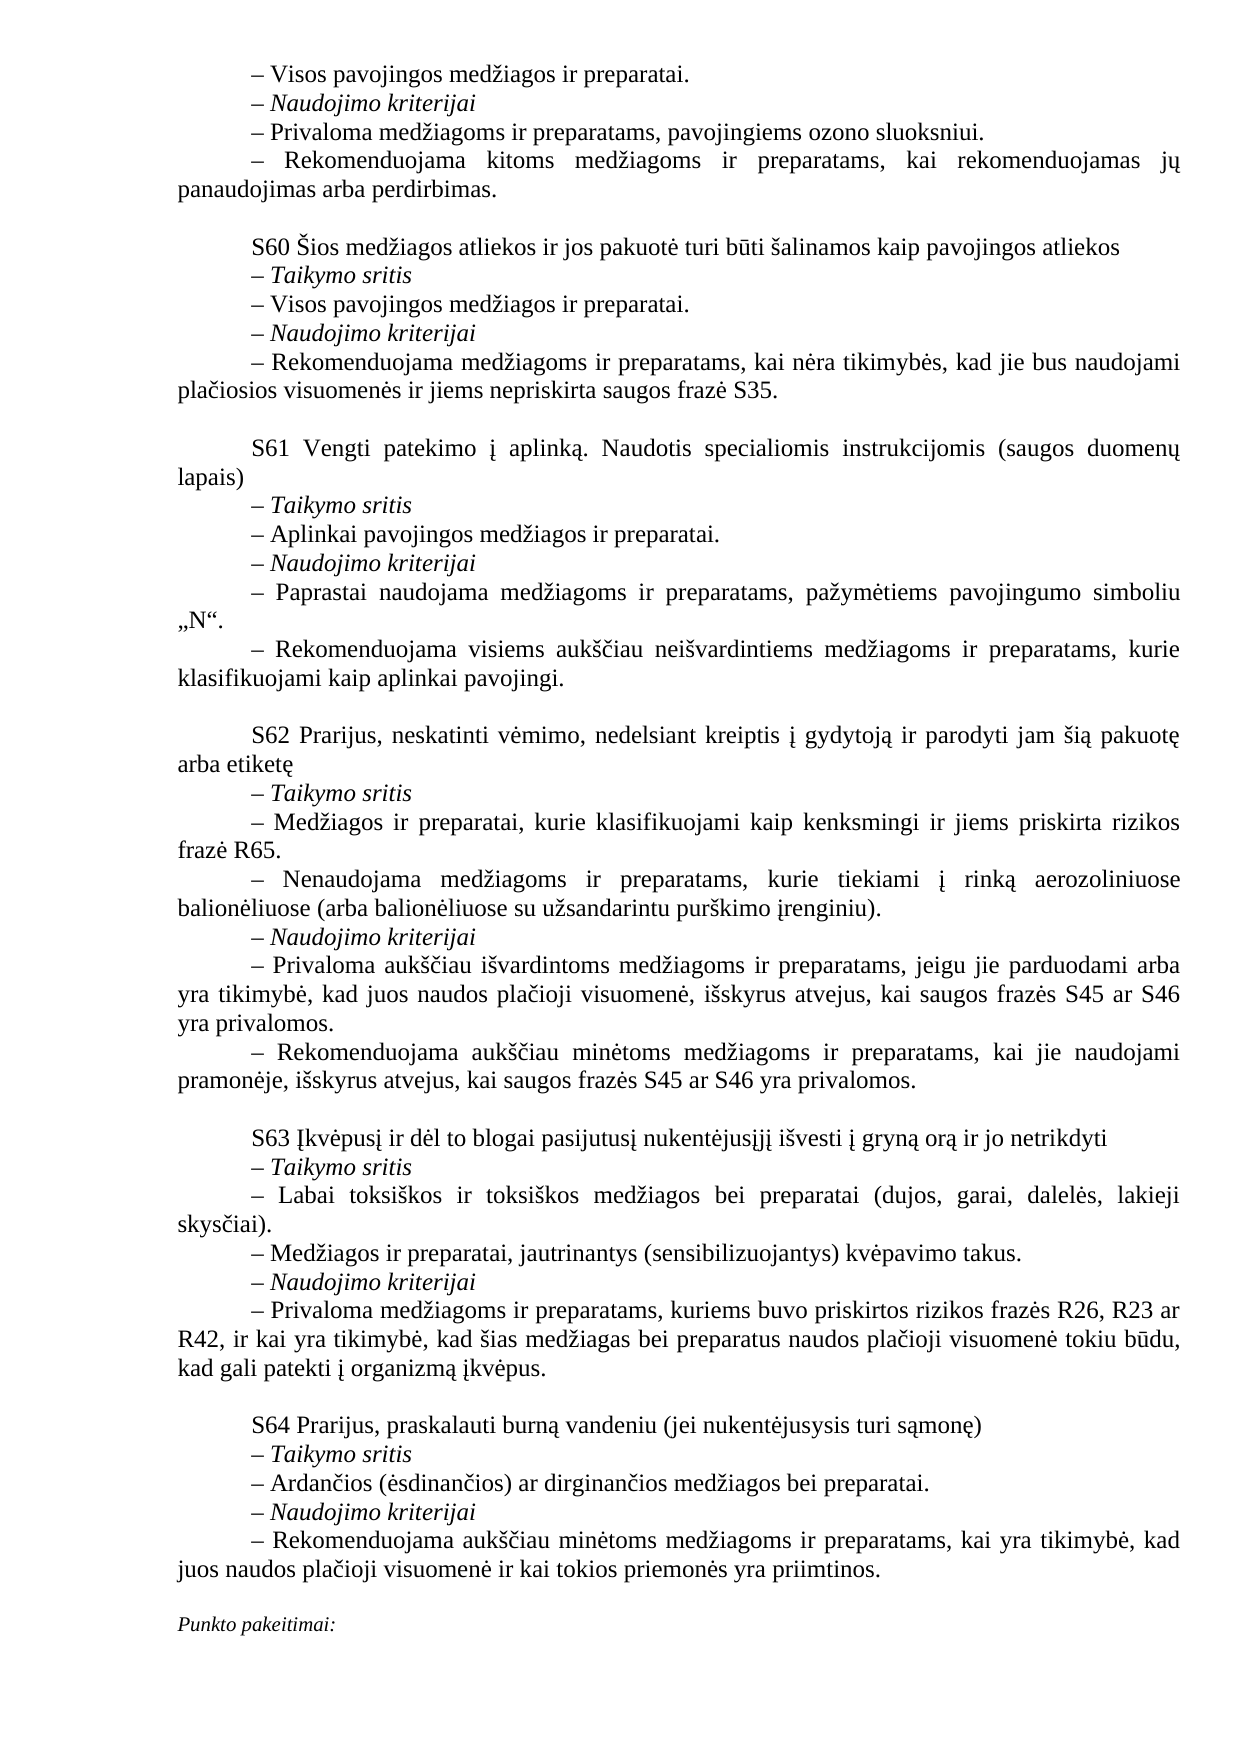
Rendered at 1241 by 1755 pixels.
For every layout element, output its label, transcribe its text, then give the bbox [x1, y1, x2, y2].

text – Taikymo sritis [177, 1152, 1181, 1180]
text – Rekomenduojama kitoms medžiagoms ir preparatams, kai rekomenduojamas jų panaudojimas arba perdirbimas. [177, 145, 1181, 203]
text – Privaloma medžiagoms ir preparatams, kuriems buvo priskirtos rizikos frazės R26, R23 ar R42, ir kai yra tikimybė, kad šias medžiagas bei preparatus naudos plačioji visuomenė tokiu būdu, kad gali patekti į organizmą įkvėpus. [177, 1295, 1181, 1382]
text – Privaloma aukščiau išvardintoms medžiagoms ir preparatams, jeigu jie parduodami arba yra tikimybė, kad juos naudos plačioji visuomenė, išskyrus atvejus, kai saugos frazės S45 ar S46 yra privalomos. [177, 950, 1181, 1037]
text – Naudojimo kriterijai [177, 922, 1181, 950]
text – Paprastai naudojama medžiagoms ir preparatams, pažymėtiems pavojingumo simboliu „N“. [177, 577, 1181, 634]
text – Naudojimo kriterijai [177, 1497, 1181, 1525]
text – Privaloma medžiagoms ir preparatams, pavojingiems ozono sluoksniui. [177, 117, 1181, 145]
text – Visos pavojingos medžiagos ir preparatai. [177, 59, 1181, 88]
text – Labai toksiškos ir toksiškos medžiagos bei preparatai (dujos, garai, dalelės, lakieji skysčiai). [177, 1180, 1181, 1238]
text – Visos pavojingos medžiagos ir preparatai. [177, 289, 1181, 318]
text – Naudojimo kriterijai [177, 88, 1181, 117]
text – Taikymo sritis [177, 1439, 1181, 1468]
text S61 Vengti patekimo į aplinką. Naudotis specialiomis instrukcijomis (saugos duomenų lapais) [177, 433, 1181, 490]
text – Naudojimo kriterijai [177, 318, 1181, 347]
text – Naudojimo kriterijai [177, 548, 1181, 577]
text Punkto pakeitimai: [177, 1612, 1181, 1636]
text – Taikymo sritis [177, 260, 1181, 289]
text S64 Prarijus, praskalauti burną vandeniu (jei nukentėjusysis turi sąmonę) [177, 1410, 1181, 1439]
text – Medžiagos ir preparatai, kurie klasifikuojami kaip kenksmingi ir jiems priskirta rizikos frazė R65. [177, 807, 1181, 864]
text – Rekomenduojama medžiagoms ir preparatams, kai nėra tikimybės, kad jie bus naudojami plačiosios visuomenės ir jiems nepriskirta saugos frazė S35. [177, 347, 1181, 404]
text – Aplinkai pavojingos medžiagos ir preparatai. [177, 519, 1181, 548]
text – Rekomenduojama visiems aukščiau neišvardintiems medžiagoms ir preparatams, kurie klasifikuojami kaip aplinkai pavojingi. [177, 634, 1181, 692]
text – Medžiagos ir preparatai, jautrinantys (sensibilizuojantys) kvėpavimo takus. [177, 1238, 1181, 1267]
text S62 Prarijus, neskatinti vėmimo, nedelsiant kreiptis į gydytoją ir parodyti jam šią pakuotę arba etiketę [177, 720, 1181, 778]
text – Rekomenduojama aukščiau minėtoms medžiagoms ir preparatams, kai yra tikimybė, kad juos naudos plačioji visuomenė ir kai tokios priemonės yra priimtinos. [177, 1525, 1181, 1583]
text S63 Įkvėpusį ir dėl to blogai pasijutusį nukentėjusįjį išvesti į gryną orą ir jo netrikdyti [177, 1123, 1181, 1152]
text – Taikymo sritis [177, 778, 1181, 807]
text – Naudojimo kriterijai [177, 1267, 1181, 1295]
text – Ardančios (ėsdinančios) ar dirginančios medžiagos bei preparatai. [177, 1468, 1181, 1497]
text – Nenaudojama medžiagoms ir preparatams, kurie tiekiami į rinką aerozoliniuose balionėliuose (arba balionėliuose su užsandarintu purškimo įrenginiu). [177, 864, 1181, 922]
text S60 Šios medžiagos atliekos ir jos pakuotė turi būti šalinamos kaip pavojingos atliekos [177, 232, 1181, 260]
text – Rekomenduojama aukščiau minėtoms medžiagoms ir preparatams, kai jie naudojami pramonėje, išskyrus atvejus, kai saugos frazės S45 ar S46 yra privalomos. [177, 1037, 1181, 1094]
text – Taikymo sritis [177, 490, 1181, 519]
